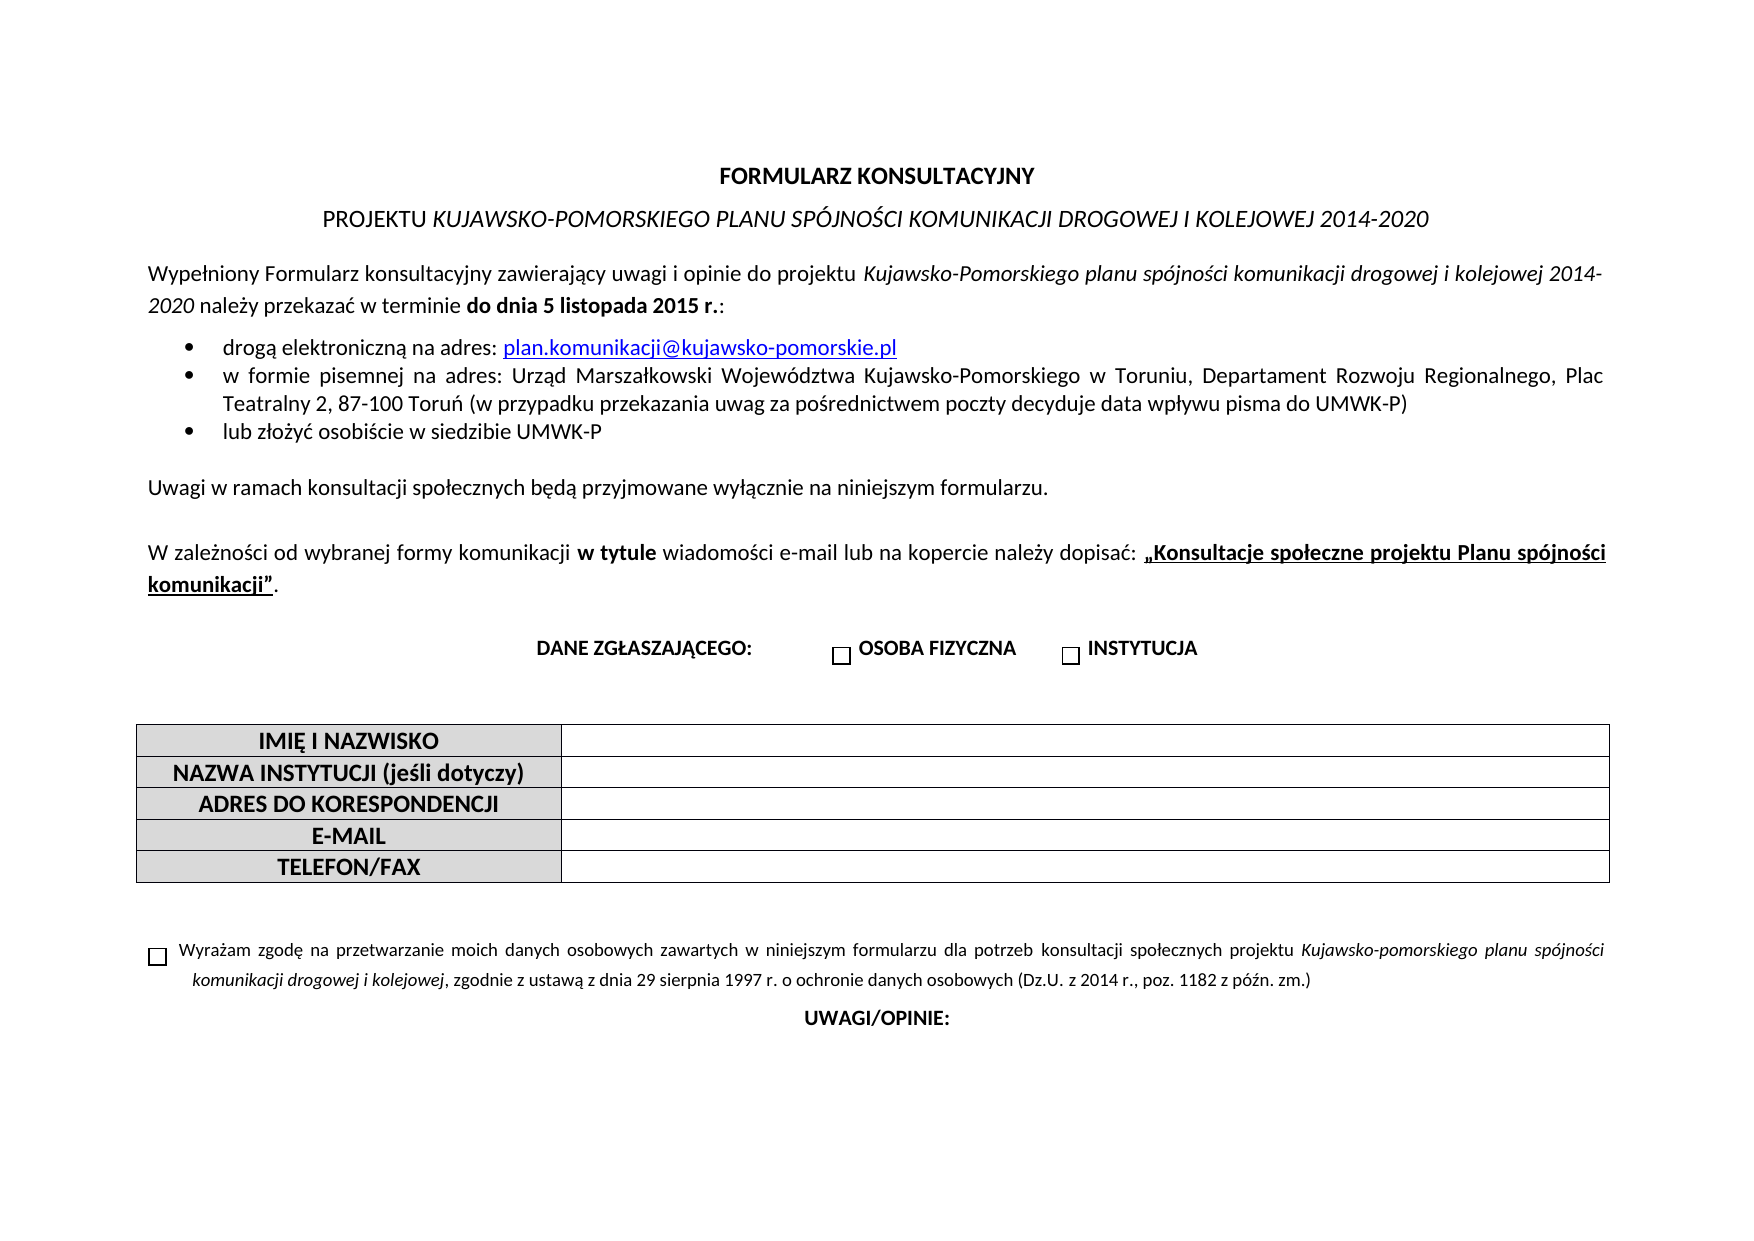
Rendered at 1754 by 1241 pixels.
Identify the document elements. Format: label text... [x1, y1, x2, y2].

table_cell TELEFON/FAX [137, 851, 561, 882]
text DANE ZGŁASZAJĄCEGO: OSOBA FIZYCZNA INSTYTUCJA [148, 634, 1606, 667]
table_header IMIĘ I NAZWISKO [137, 725, 561, 756]
text Wyrażam zgodę na przetwarzanie moich danych osobowych zawartych w niniejszym formularzu dla potrzeb konsultacji społecznych projektu Kujawsko-pomorskiego planu spójności komunikacji drogowej i kolejowej, zgodnie z ustawą z dnia 29 sierpnia 1997 r. o ochronie danych osobowych (Dz.U. z 2014 r., poz. 1182 z późn. zm.) [148, 934, 1606, 991]
table_header [562, 725, 1609, 756]
text PROJEKTU KUJAWSKO-POMORSKIEGO PLANU SPÓJNOŚCI KOMUNIKACJI DROGOWEJ I KOLEJOWEJ 2014-2020 [148, 203, 1606, 234]
text UWAGI/OPINIE: [148, 1004, 1606, 1031]
table_cell [562, 851, 1609, 882]
list drogą elektroniczną na adres: plan.komunikacji@kujawsko-pomorskie.pl [185, 333, 1606, 361]
table_cell E-MAIL [137, 820, 561, 850]
table_cell ADRES DO KORESPONDENCJI [137, 788, 561, 819]
list w formie pisemnej na adres: Urząd Marszałkowski Województwa Kujawsko-Pomorskiego w Toruniu, Departament Rozwoju Regionalnego, Plac Teatralny 2, 87-100 Toruń (w przypadku przekazania uwag za pośrednictwem poczty decyduje data wpływu pisma do UMWK-P) [185, 361, 1606, 417]
text Wypełniony Formularz konsultacyjny zawierający uwagi i opinie do projektu Kujawsko-Pomorskiego planu spójności komunikacji drogowej i kolejowej 2014-2020 należy przekazać w terminie do dnia 5 listopada 2015 r.: [148, 259, 1606, 319]
table_cell [562, 820, 1609, 850]
text FORMULARZ KONSULTACYJNY [148, 160, 1606, 191]
text Uwagi w ramach konsultacji społecznych będą przyjmowane wyłącznie na niniejszym formularzu. [148, 473, 1606, 502]
table_cell NAZWA INSTYTUCJI (jeśli dotyczy) [137, 757, 561, 787]
text W zależności od wybranej formy komunikacji w tytule wiadomości e-mail lub na kopercie należy dopisać: „Konsultacje społeczne projektu Planu spójności komunikacji”. [148, 538, 1606, 598]
table_cell [562, 757, 1609, 787]
table_cell [562, 788, 1609, 819]
list lub złożyć osobiście w siedzibie UMWK-P [185, 417, 1606, 446]
